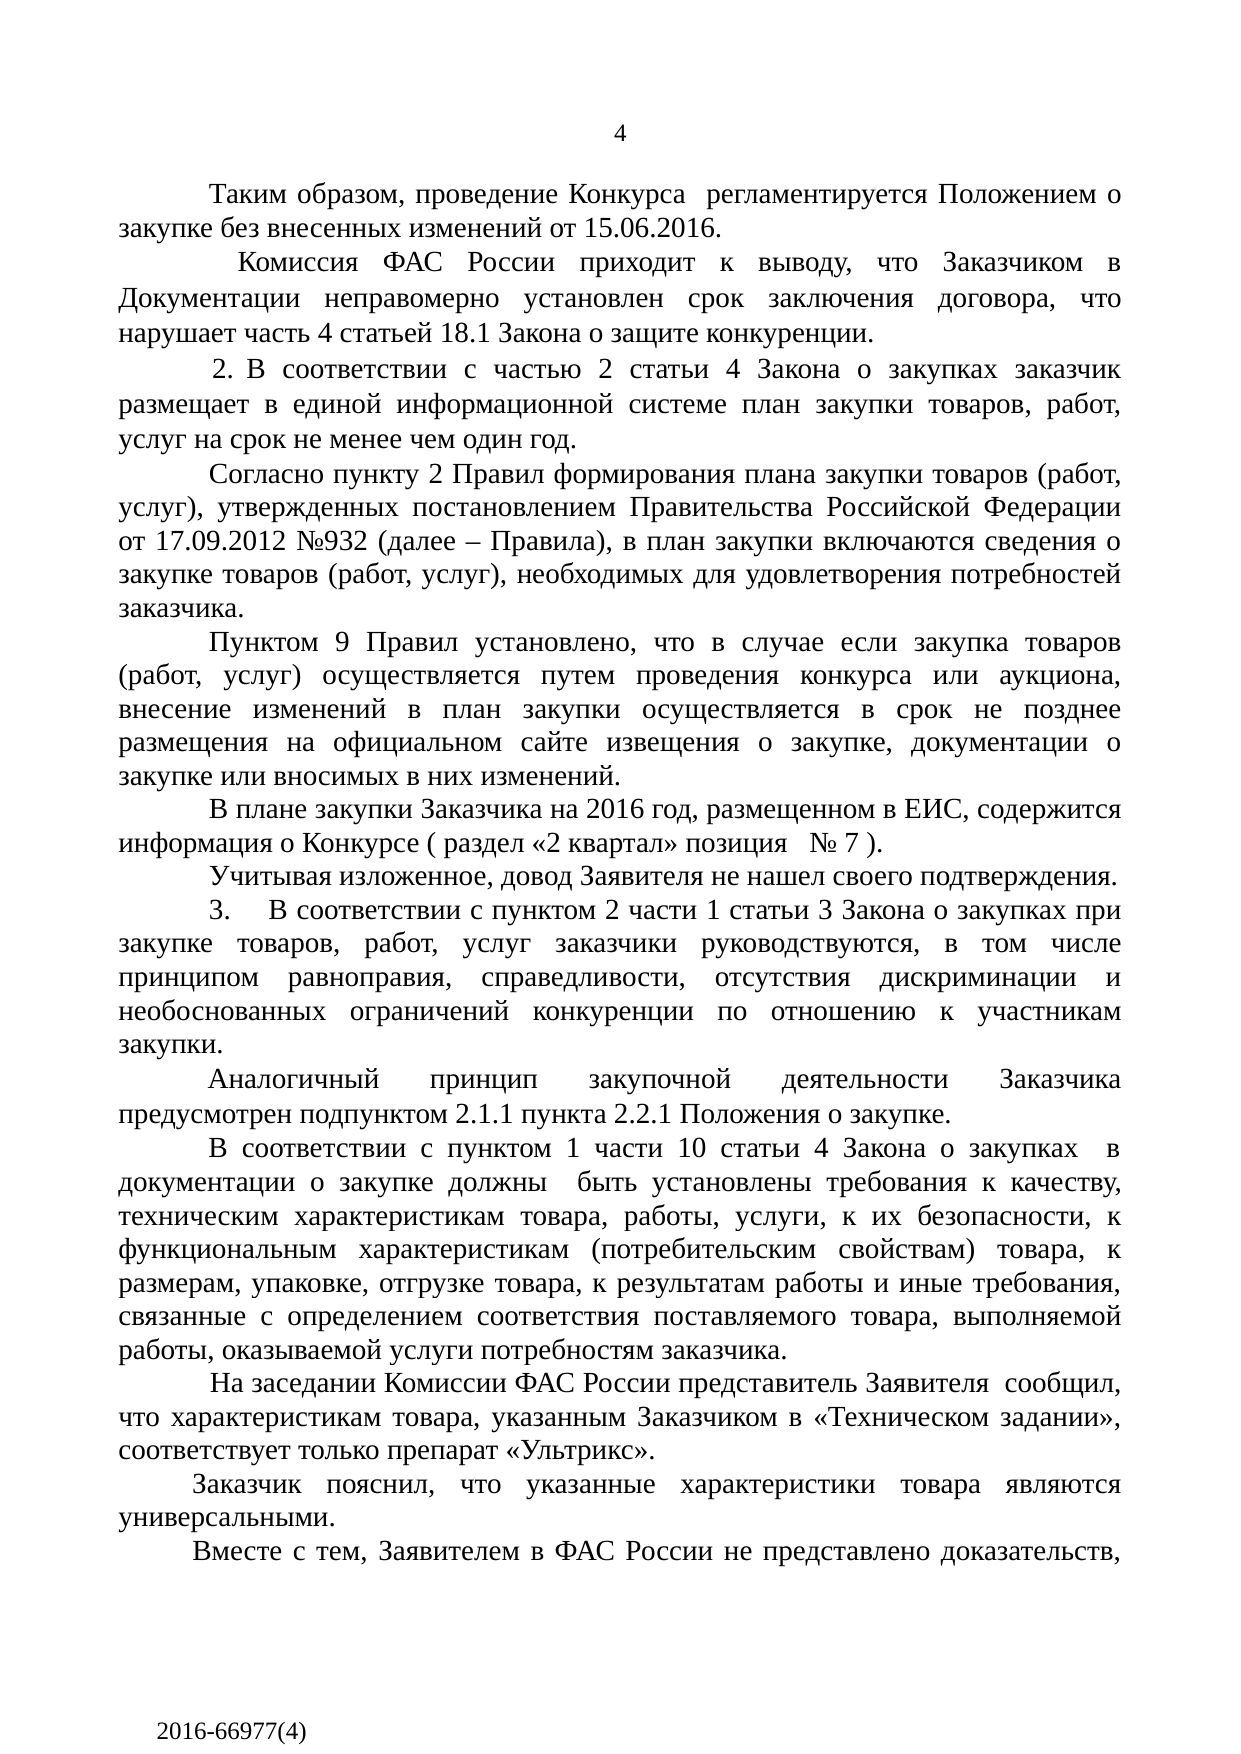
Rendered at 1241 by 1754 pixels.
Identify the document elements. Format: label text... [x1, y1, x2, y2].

list В соответствии с частью 2 статьи 4 Закона о закупках заказчик размещает в единой информационной системе план закупки товаров, работ, услуг на срок не менее чем один год. [118, 350, 1122, 456]
text В соответствии с пунктом 1 части 10 статьи 4 Закона о закупках в документации о закупке должны быть установлены требования к качеству, техническим характеристикам товара, работы, услуги, к их безопасности, к функциональным характеристикам (потребительским свойствам) товара, к размерам, упаковке, отгрузке товара, к результатам работы и иные требования, связанные с определением соответствия поставляемого товара, выполняемой работы, оказываемой услуги потребностям заказчика. [118, 1131, 1122, 1365]
text Вместе с тем, Заявителем в ФАС России не представлено доказательств, [118, 1533, 1122, 1567]
text В плане закупки Заказчика на 2016 год, размещенном в ЕИС, содержится информация о Конкурсе ( раздел «2 квартал» позиция № 7 ). [118, 791, 1122, 858]
list В соответствии с пунктом 2 части 1 статьи 3 Закона о закупках при закупке товаров, работ, услуг заказчики руководствуются, в том числе принципом равноправия, справедливости, отсутствия дискриминации и необоснованных ограничений конкуренции по отношению к участникам закупки. [118, 892, 1122, 1060]
text Согласно пункту 2 Правил формирования плана закупки товаров (работ, услуг), утвержденных постановлением Правительства Российской Федерации от 17.09.2012 №932 (далее – Правила), в план закупки включаются сведения о закупке товаров (работ, услуг), необходимых для удовлетворения потребностей заказчика. [118, 456, 1122, 624]
text Комиссия ФАС России приходит к выводу, что Заказчиком в Документации неправомерно установлен срок заключения договора, что нарушает часть 4 статьей 18.1 Закона о защите конкуренции. [118, 243, 1122, 350]
text Аналогичный принцип закупочной деятельности Заказчика предусмотрен подпунктом 2.1.1 пункта 2.2.1 Положения о закупке. [118, 1060, 1122, 1131]
text Пунктом 9 Правил установлено, что в случае если закупка товаров (работ, услуг) осуществляется путем проведения конкурса или аукциона, внесение изменений в план закупки осуществляется в срок не позднее размещения на официальном сайте извещения о закупке, документации о закупке или вносимых в них изменений. [118, 624, 1122, 791]
text На заседании Комиссии ФАС России представитель Заявителя сообщил, что характеристикам товара, указанным Заказчиком в «Техническом задании», соответствует только препарат «Ультрикс». [118, 1365, 1122, 1466]
text Заказчик пояснил, что указанные характеристики товара являются универсальными. [118, 1466, 1122, 1533]
text Учитывая изложенное, довод Заявителя не нашел своего подтверждения. [118, 858, 1122, 892]
text Таким образом, проведение Конкурса регламентируется Положением о закупке без внесенных изменений от 15.06.2016. [118, 176, 1122, 243]
